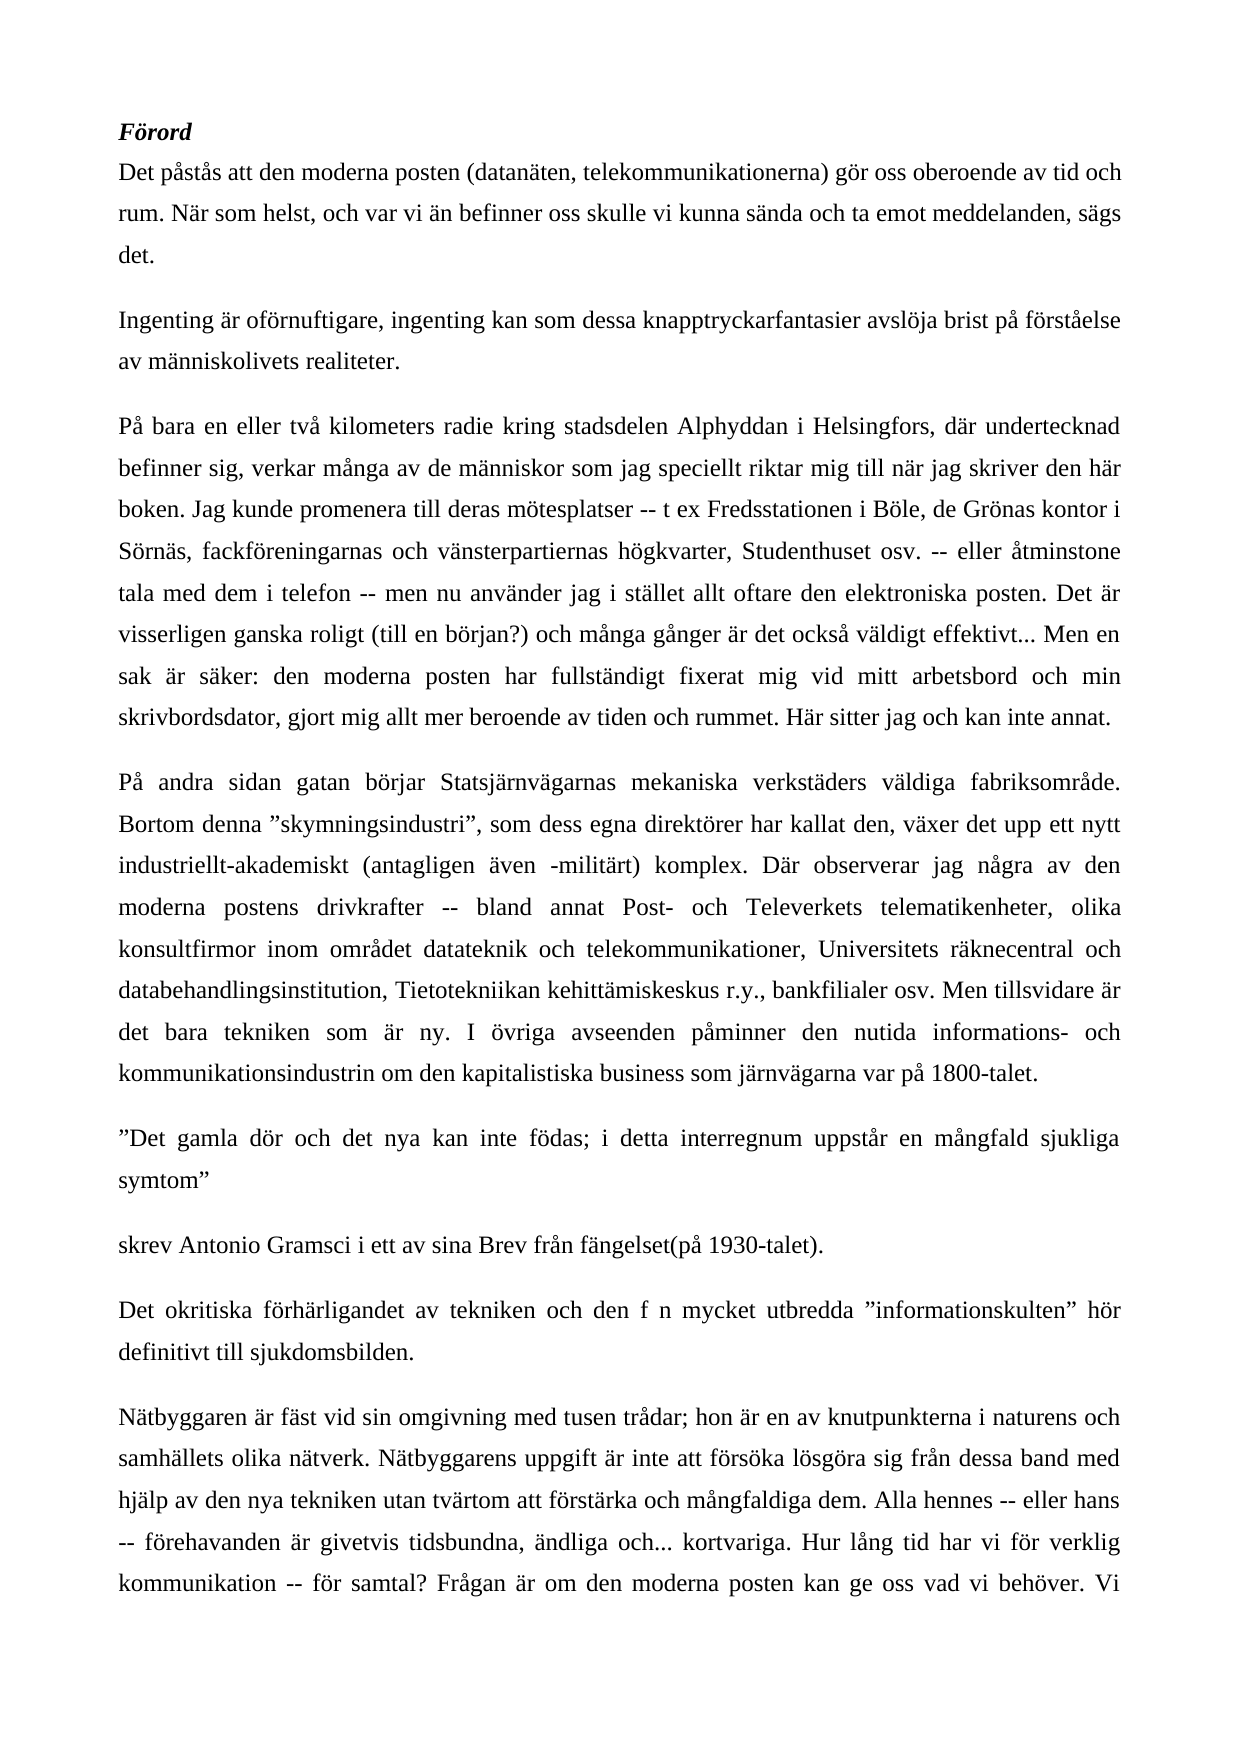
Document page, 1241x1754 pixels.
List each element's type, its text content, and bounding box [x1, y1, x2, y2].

text Ingenting är oförnuftigare, ingenting kan som dessa knapptryckarfantasier avslöja brist på förståelse av människolivets realiteter. [118, 306, 1122, 375]
text skrev Antonio Gramsci i ett av sina Brev från fängelset(på 1930-talet). [118, 1231, 1122, 1259]
text Det okritiska förhärligandet av tekniken och den f n mycket utbredda ”informationskulten” hör definitivt till sjukdomsbilden. [118, 1296, 1122, 1366]
text På andra sidan gatan börjar Statsjärnvägarnas mekaniska verkstäders väldiga fabriksområde. Bortom denna ”skymningsindustri”, som dess egna direktörer har kallat den, växer det upp ett nytt industriellt-akademiskt (antagligen även -militärt) komplex. Där observerar jag några av den moderna postens drivkrafter -- bland annat Post- och Televerkets telematikenheter, olika konsultfirmor inom området datateknik och telekommunikationer, Universitets räknecentral och databehandlingsinstitution, Tietotekniikan kehittämiskeskus r.y., bankfilialer osv. Men tillsvidare är det bara tekniken som är ny. I övriga avseenden påminner den nutida informations- och kommunikationsindustrin om den kapitalistiska business som järnvägarna var på 1800-talet. [118, 768, 1122, 1087]
text Nätbyggaren är fäst vid sin omgivning med tusen trådar; hon är en av knutpunkterna i naturens och samhällets olika nätverk. Nätbyggarens uppgift är inte att försöka lösgöra sig från dessa band med hjälp av den nya tekniken utan tvärtom att förstärka och mångfaldiga dem. Alla hennes -- eller hans -- förehavanden är givetvis tidsbundna, ändliga och... kortvariga. Hur lång tid har vi för verklig kommunikation -- för samtal? Frågan är om den moderna posten kan ge oss vad vi behöver. Vi [118, 1403, 1122, 1597]
text På bara en eller två kilometers radie kring stadsdelen Alphyddan i Helsingfors, där undertecknad befinner sig, verkar många av de människor som jag speciellt riktar mig till när jag skriver den här boken. Jag kunde promenera till deras mötesplatser -- t ex Fredsstationen i Böle, de Grönas kontor i Sörnäs, fackföreningarnas och vänsterpartiernas högkvarter, Studenthuset osv. -- eller åtminstone tala med dem i telefon -- men nu använder jag i stället allt oftare den elektroniska posten. Det är visserligen ganska roligt (till en början?) och många gånger är det också väldigt effektivt... Men en sak är säker: den moderna posten har fullständigt fixerat mig vid mitt arbetsbord och min skrivbordsdator, gjort mig allt mer beroende av tiden och rummet. Här sitter jag och kan inte annat. [118, 412, 1122, 731]
text ”Det gamla dör och det nya kan inte födas; i detta interregnum uppstår en mångfald sjukliga symtom” [118, 1124, 1122, 1194]
text Det påstås att den moderna posten (datanäten, telekommunikationerna) gör oss oberoende av tid och rum. När som helst, och var vi än befinner oss skulle vi kunna sända och ta emot meddelanden, sägs det. [118, 158, 1122, 268]
subtitle Förord [118, 118, 1122, 146]
